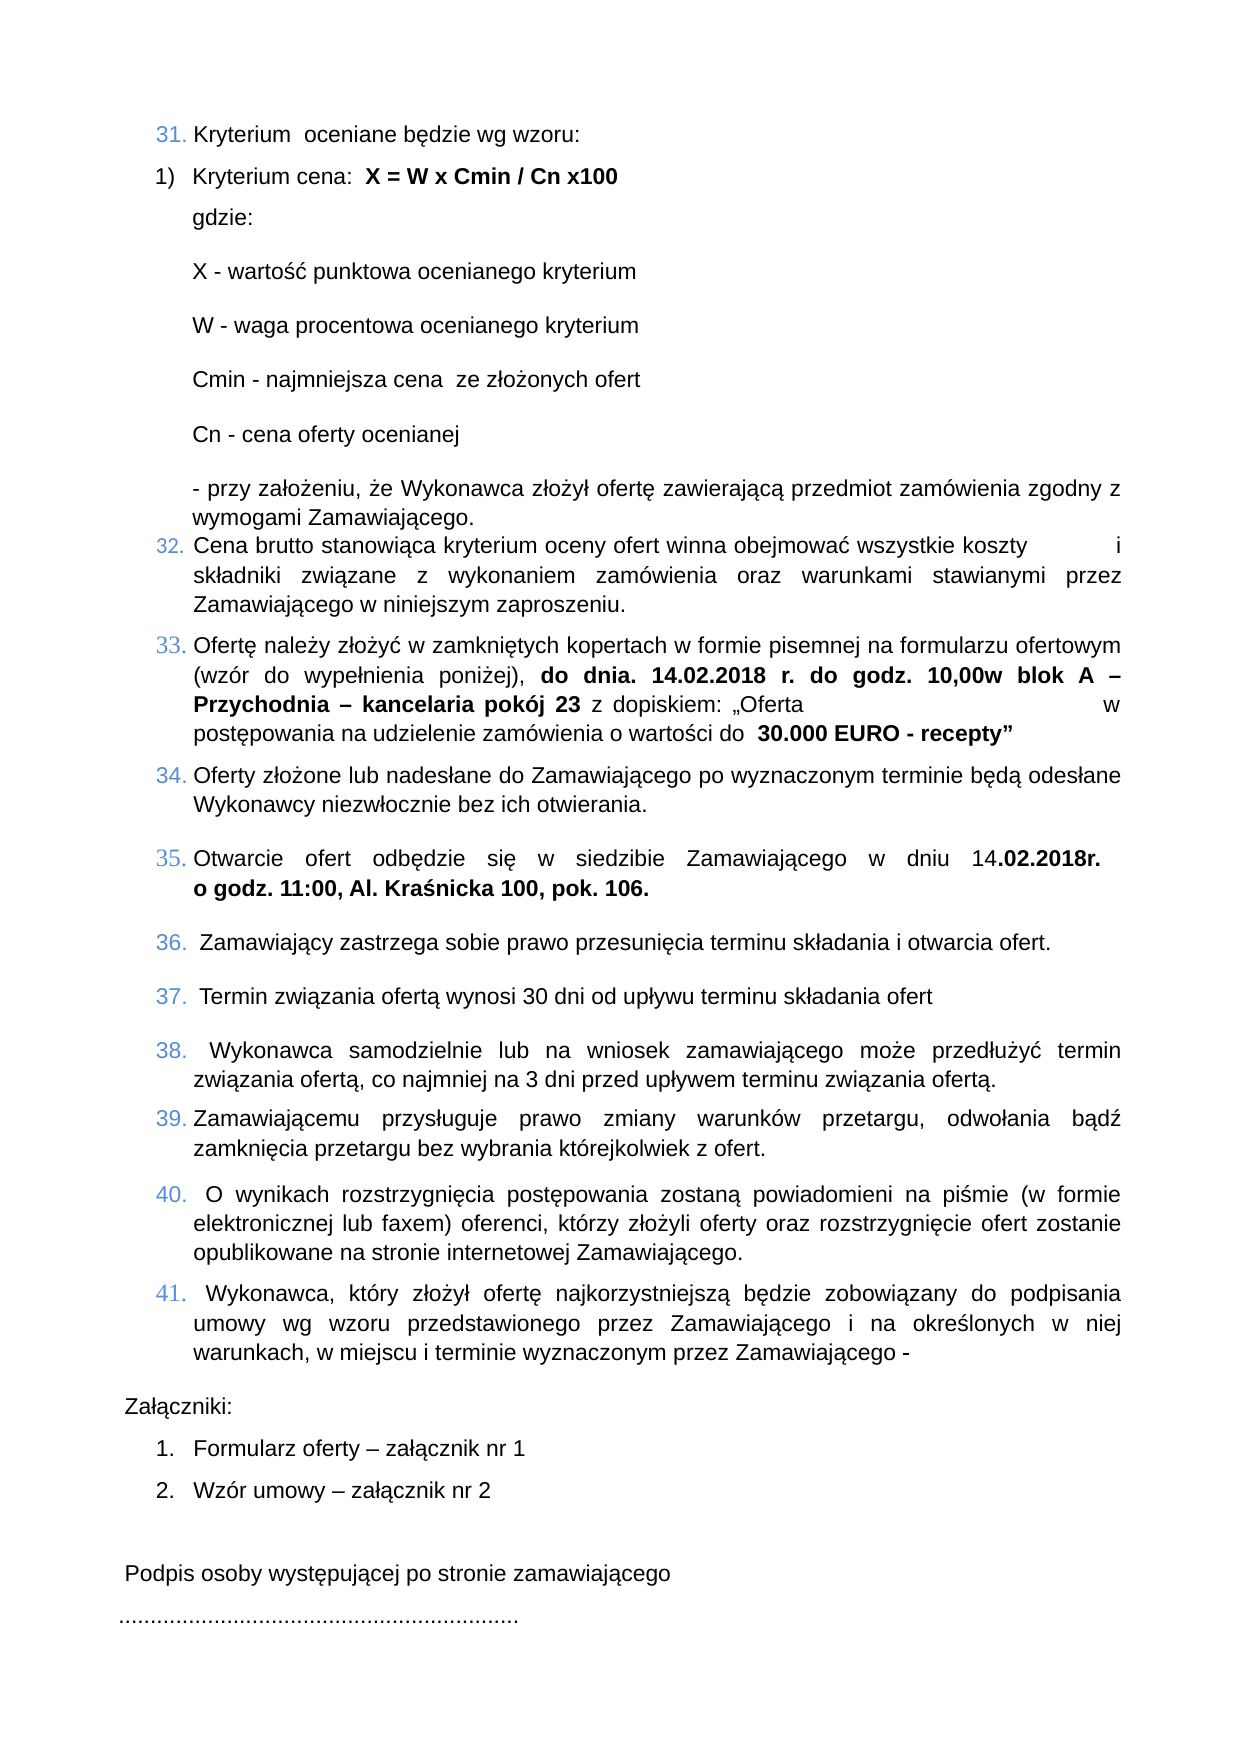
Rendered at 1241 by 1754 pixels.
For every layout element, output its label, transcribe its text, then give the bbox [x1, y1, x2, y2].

list Wykonawca samodzielnie lub na wniosek zamawiającego może przedłużyć termin związania ofertą, co najmniej na 3 dni przed upływem terminu związania ofertą. [156, 1034, 1122, 1093]
list Kryterium oceniane będzie wg wzoru: [156, 118, 1122, 147]
list Zamawiający zastrzega sobie prawo przesunięcia terminu składania i otwarcia ofert. [156, 926, 1122, 955]
list Ofertę należy złożyć w zamkniętych kopertach w formie pisemnej na formularzu ofertowym (wzór do wypełnienia poniżej), do dnia. 14.02.2018 r. do godz. 10,00w blok A – Przychodnia – kancelaria pokój 23 z dopiskiem: „Oferta w postępowania na udzielenie zamówienia o wartości do 30.000 EURO - recepty” [156, 630, 1122, 747]
list O wynikach rozstrzygnięcia postępowania zostaną powiadomieni na piśmie (w formie elektronicznej lub faxem) oferenci, którzy złożyli oferty oraz rozstrzygnięcie ofert zostanie opublikowane na stronie internetowej Zamawiającego. [156, 1178, 1122, 1266]
list Cena brutto stanowiąca kryterium oceny ofert winna obejmować wszystkie koszty i składniki związane z wykonaniem zamówienia oraz warunkami stawianymi przez Zamawiającego w niniejszym zaproszeniu. [156, 530, 1122, 618]
list Kryterium cena: X = W x Cmin / Cn x100 [118, 160, 1122, 189]
text ............................................................... [118, 1599, 1122, 1628]
text X - wartość punktowa ocenianego kryterium [177, 256, 1122, 285]
list Zamawiającemu przysługuje prawo zmiany warunków przetargu, odwołania bądź zamknięcia przetargu bez wybrania którejkolwiek z ofert. [156, 1105, 1122, 1162]
text Cn - cena oferty ocenianej [192, 418, 1122, 447]
list Wzór umowy – załącznik nr 2 [156, 1474, 1122, 1503]
list Oferty złożone lub nadesłane do Zamawiającego po wyznaczonym terminie będą odesłane Wykonawcy niezwłocznie bez ich otwierania. [156, 759, 1122, 818]
list Formularz oferty – załącznik nr 1 [156, 1432, 1122, 1461]
text W - waga procentowa ocenianego kryterium [192, 309, 1122, 339]
text Podpis osoby występującej po stronie zamawiającego [118, 1557, 1122, 1586]
list Otwarcie ofert odbędzie się w siedzibie Zamawiającego w dniu 14.02.2018r. o godz. 11:00, Al. Kraśnicka 100, pok. 106. [156, 843, 1122, 901]
list Wykonawca, który złożył ofertę najkorzystniejszą będzie zobowiązany do podpisania umowy wg wzoru przedstawionego przez Zamawiającego i na określonych w niej warunkach, w miejscu i terminie wyznaczonym przez Zamawiającego [156, 1278, 1122, 1366]
list Termin związania ofertą wynosi 30 dni od upływu terminu składania ofert [156, 980, 1122, 1009]
text Załączniki: [118, 1391, 1122, 1420]
text gdzie: [118, 201, 1122, 231]
text - przy założeniu, że Wykonawca złożył ofertę zawierającą przedmiot zamówienia zgodny z wymogami Zamawiającego. [192, 472, 1122, 530]
text Cmin - najmniejsza cena ze złożonych ofert [192, 364, 1122, 393]
